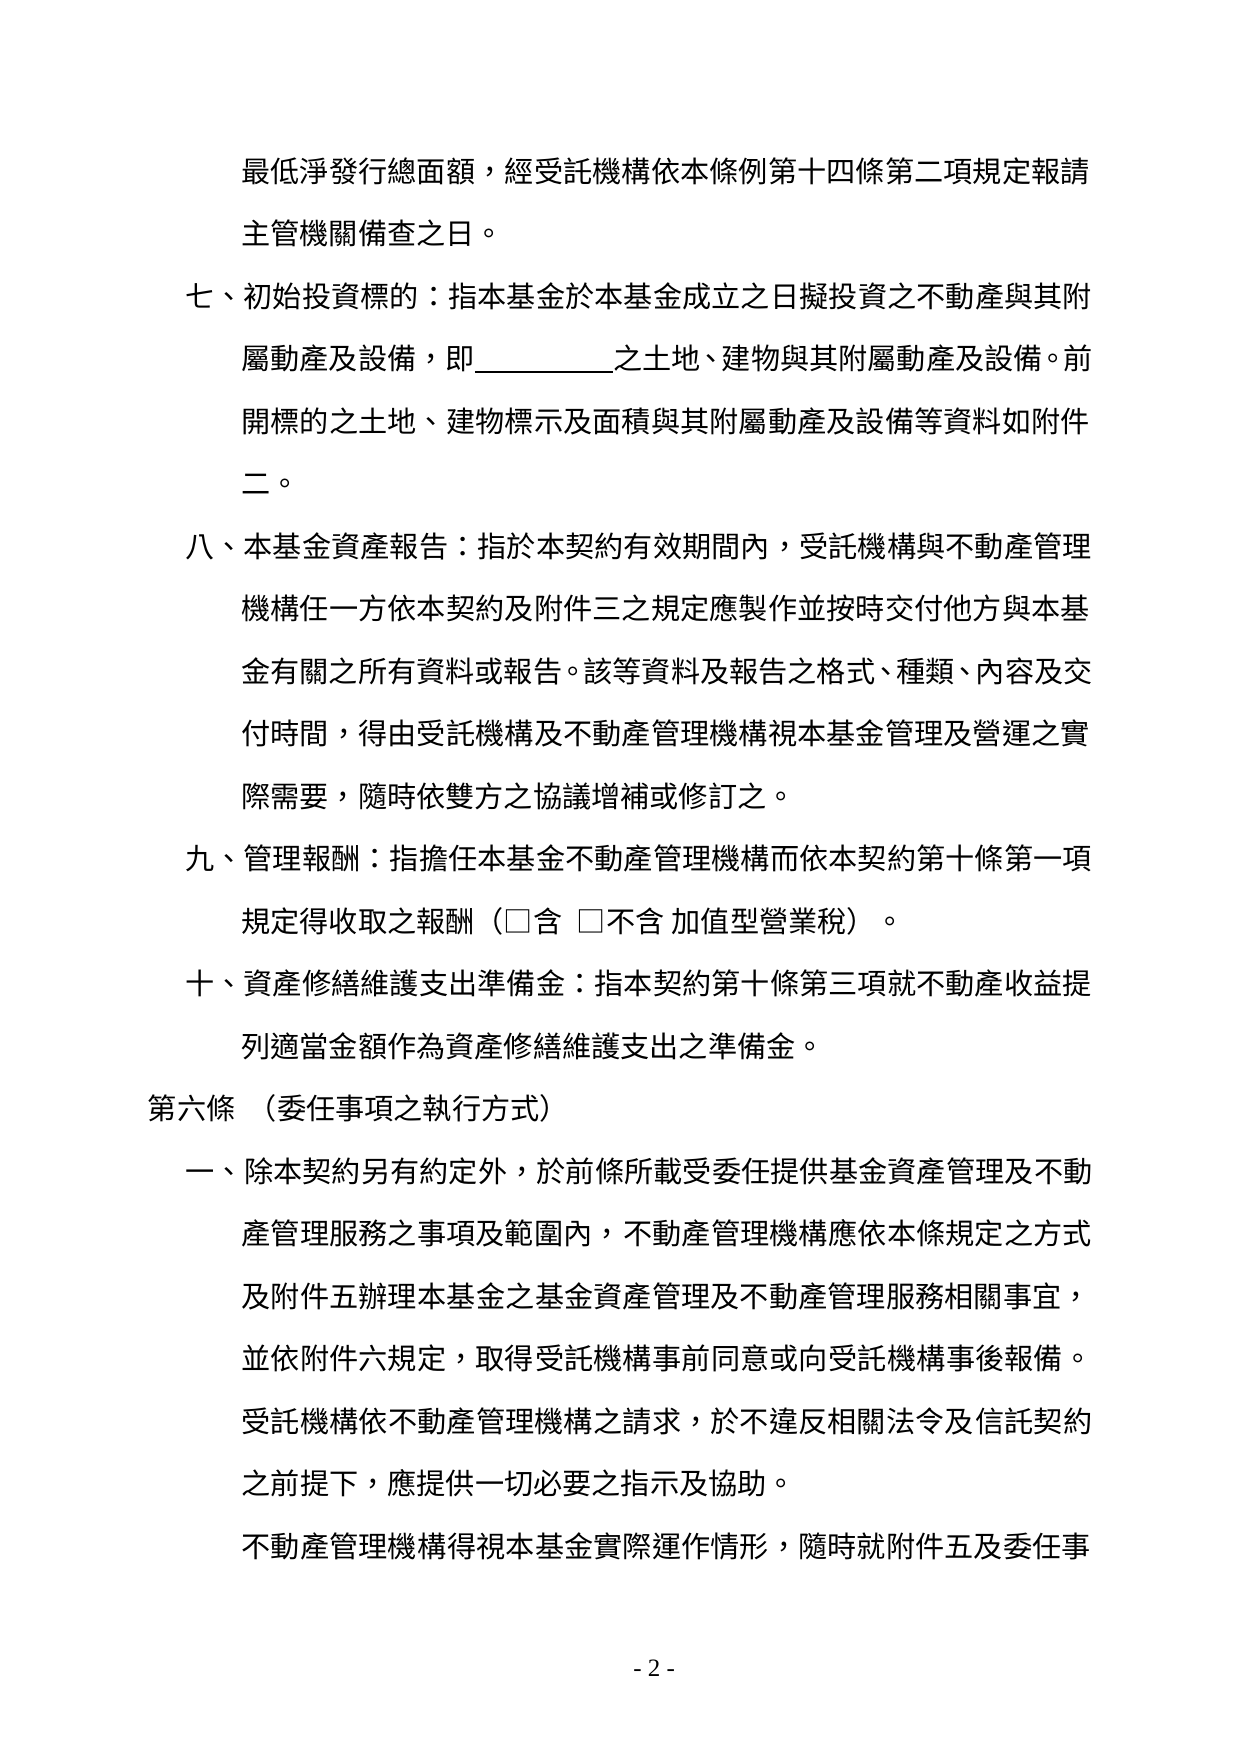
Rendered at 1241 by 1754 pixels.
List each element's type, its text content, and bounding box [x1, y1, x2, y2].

text 一、除本契約另有約定外，於前條所載受委任提供基金資產管理及不動產管理服務之事項及範圍內，不動產管理機構應依本條規定之方式及附件五辦理本基金之基金資產管理及不動產管理服務相關事宜，並依附件六規定，取得受託機構事前同意或向受託機構事後報備。受託機構依不動產管理機構之請求，於不違反相關法令及信託契約之前提下，應提供一切必要之指示及協助。 [185, 1128, 1092, 1503]
text 十、資產修繕維護支出準備金：指本契約第十條第三項就不動產收益提列適當金額作為資產修繕維護支出之準備金。 [185, 941, 1092, 1066]
text 不動產管理機構得視本基金實際運作情形，隨時就附件五及委任事 [241, 1503, 1092, 1566]
text 八、本基金資產報告：指於本契約有效期間內，受託機構與不動產管理機構任一方依本契約及附件三之規定應製作並按時交付他方與本基金有關之所有資料或報告。該等資料及報告之格式、種類、內容及交付時間，得由受託機構及不動產管理機構視本基金管理及營運之實際需要，隨時依雙方之協議增補或修訂之。 [185, 503, 1092, 816]
subtitle 第六條 （委任事項之執行方式） [148, 1066, 1092, 1128]
text 最低淨發行總面額，經受託機構依本條例第十四條第二項規定報請主管機關備查之日。 [185, 128, 1092, 253]
text 九、管理報酬：指擔任本基金不動產管理機構而依本契約第十條第一項規定得收取之報酬（□含 □不含 加值型營業稅）。 [185, 816, 1092, 941]
text 七、初始投資標的：指本基金於本基金成立之日擬投資之不動產與其附屬動產及設備，即 之土地、建物與其附屬動產及設備。前開標的之土地、建物標示及面積與其附屬動產及設備等資料如附件二。 [185, 253, 1092, 503]
